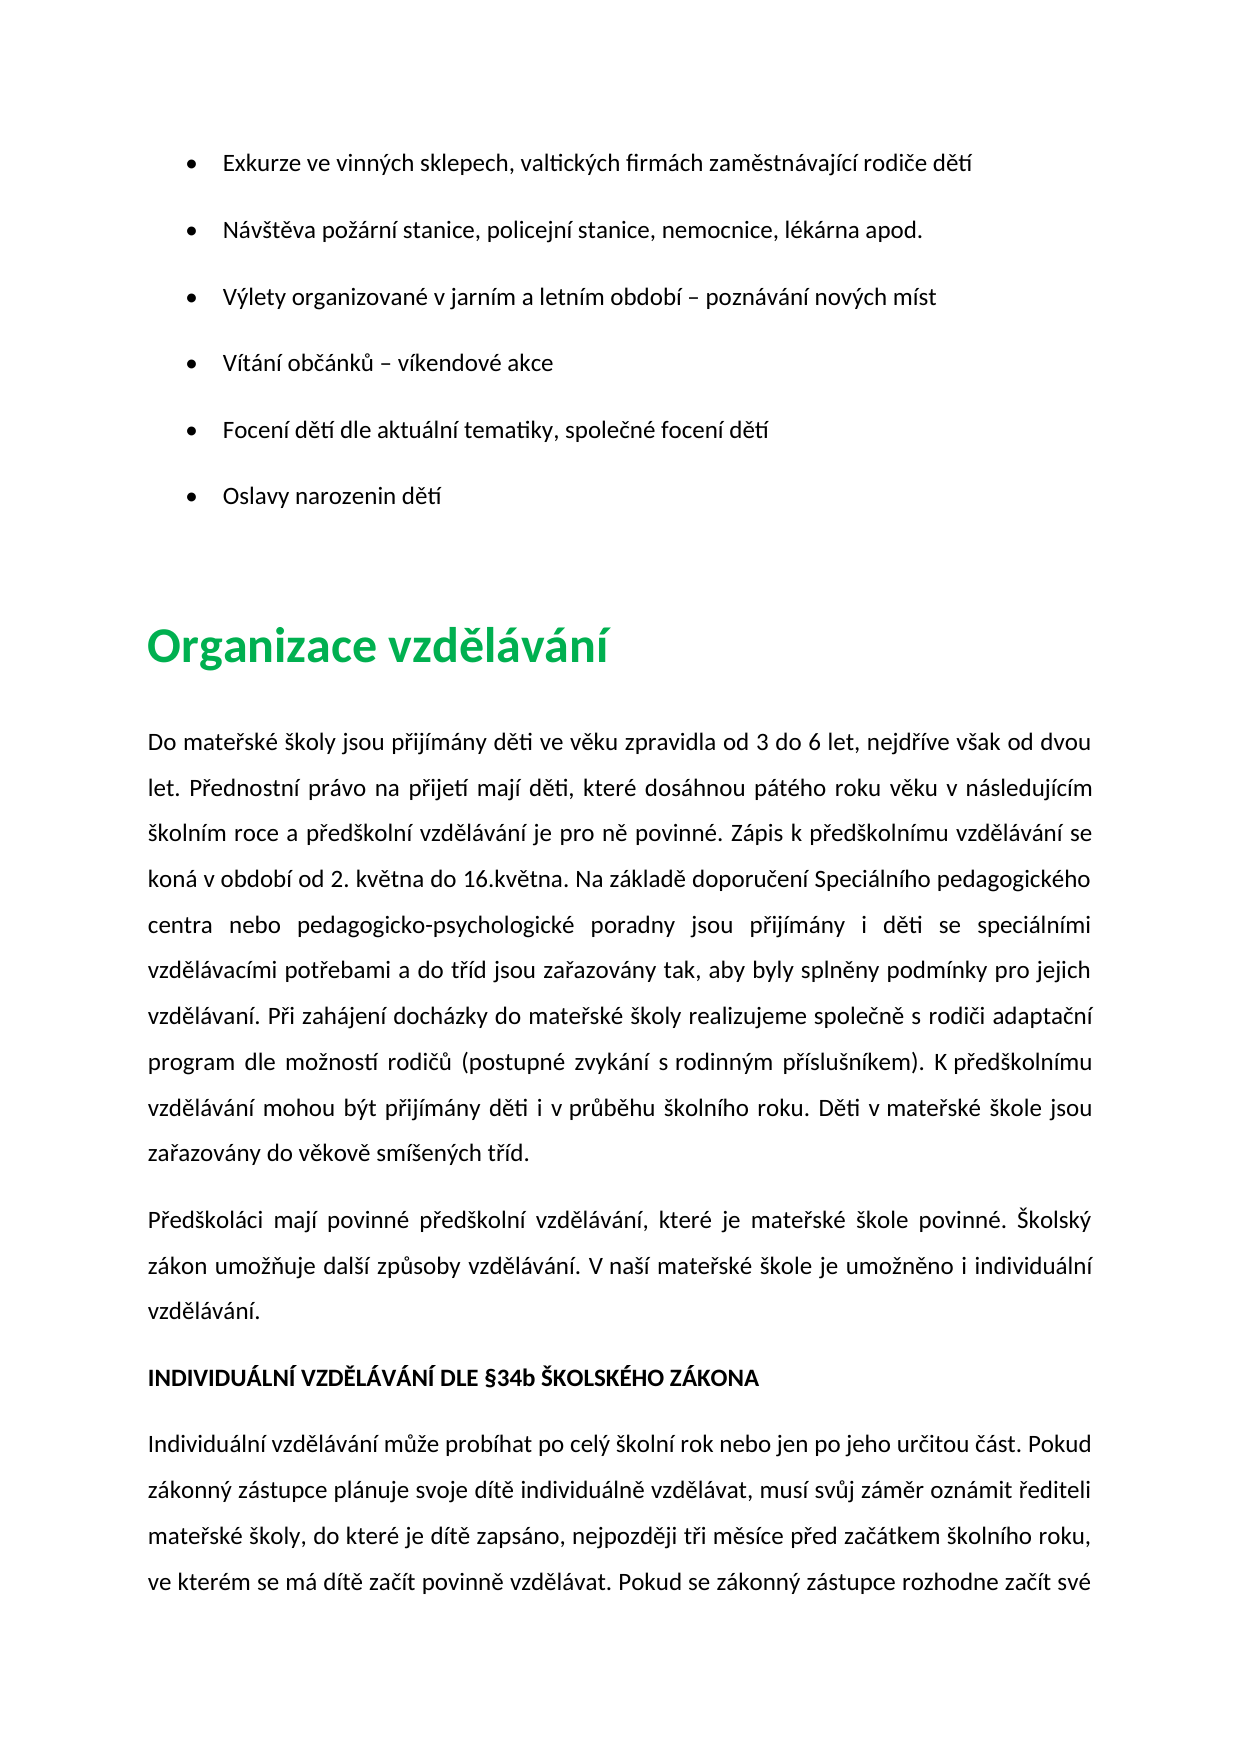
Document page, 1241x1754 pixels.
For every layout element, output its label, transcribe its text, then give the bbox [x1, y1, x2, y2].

list Oslavy narozenin dětí [185, 480, 1093, 511]
text Předškoláci mají povinné předškolní vzdělávání, které je mateřské škole povinné. Školský zákon umožňuje další způsoby vzdělávání. V naší mateřské škole je umožněno i individuální vzdělávání. [148, 1204, 1093, 1326]
text Do mateřské školy jsou přijímány děti ve věku zpravidla od 3 do 6 let, nejdříve však od dvou let. Přednostní právo na přijetí mají děti, které dosáhnou pátého roku věku v následujícím školním roce a předškolní vzdělávání je pro ně povinné. Zápis k předškolnímu vzdělávání se koná v období od 2. května do 16.května. Na základě doporučení Speciálního pedagogického centra nebo pedagogicko-psychologické poradny jsou přijímány i děti se speciálními vzdělávacími potřebami a do tříd jsou zařazovány tak, aby byly splněny podmínky pro jejich vzdělávaní. Při zahájení docházky do mateřské školy realizujeme společně s rodiči adaptační program dle možností rodičů (postupné zvykání s rodinným příslušníkem). K předškolnímu vzdělávání mohou být přijímány děti i v průběhu školního roku. Děti v mateřské škole jsou zařazovány do věkově smíšených tříd. [148, 726, 1093, 1168]
text INDIVIDUÁLNÍ VZDĚLÁVÁNÍ DLE §34b ŠKOLSKÉHO ZÁKONA [148, 1362, 1093, 1393]
list Vítání občánků – víkendové akce [185, 347, 1093, 378]
list Exkurze ve vinných sklepech, valtických firmách zaměstnávající rodiče dětí [185, 148, 1093, 178]
list Focení dětí dle aktuální tematiky, společné focení dětí [185, 414, 1093, 444]
list Výlety organizované v jarním a letním období – poznávání nových míst [185, 281, 1093, 311]
text Individuální vzdělávání může probíhat po celý školní rok nebo jen po jeho určitou část. Pokud zákonný zástupce plánuje svoje dítě individuálně vzdělávat, musí svůj záměr oznámit řediteli mateřské školy, do které je dítě zapsáno, nejpozději tři měsíce před začátkem školního roku, ve kterém se má dítě začít povinně vzdělávat. Pokud se zákonný zástupce rozhodne začít své [148, 1429, 1093, 1596]
list Návštěva požární stanice, policejní stanice, nemocnice, lékárna apod. [185, 214, 1093, 245]
text Organizace vzdělávání [148, 613, 1093, 674]
